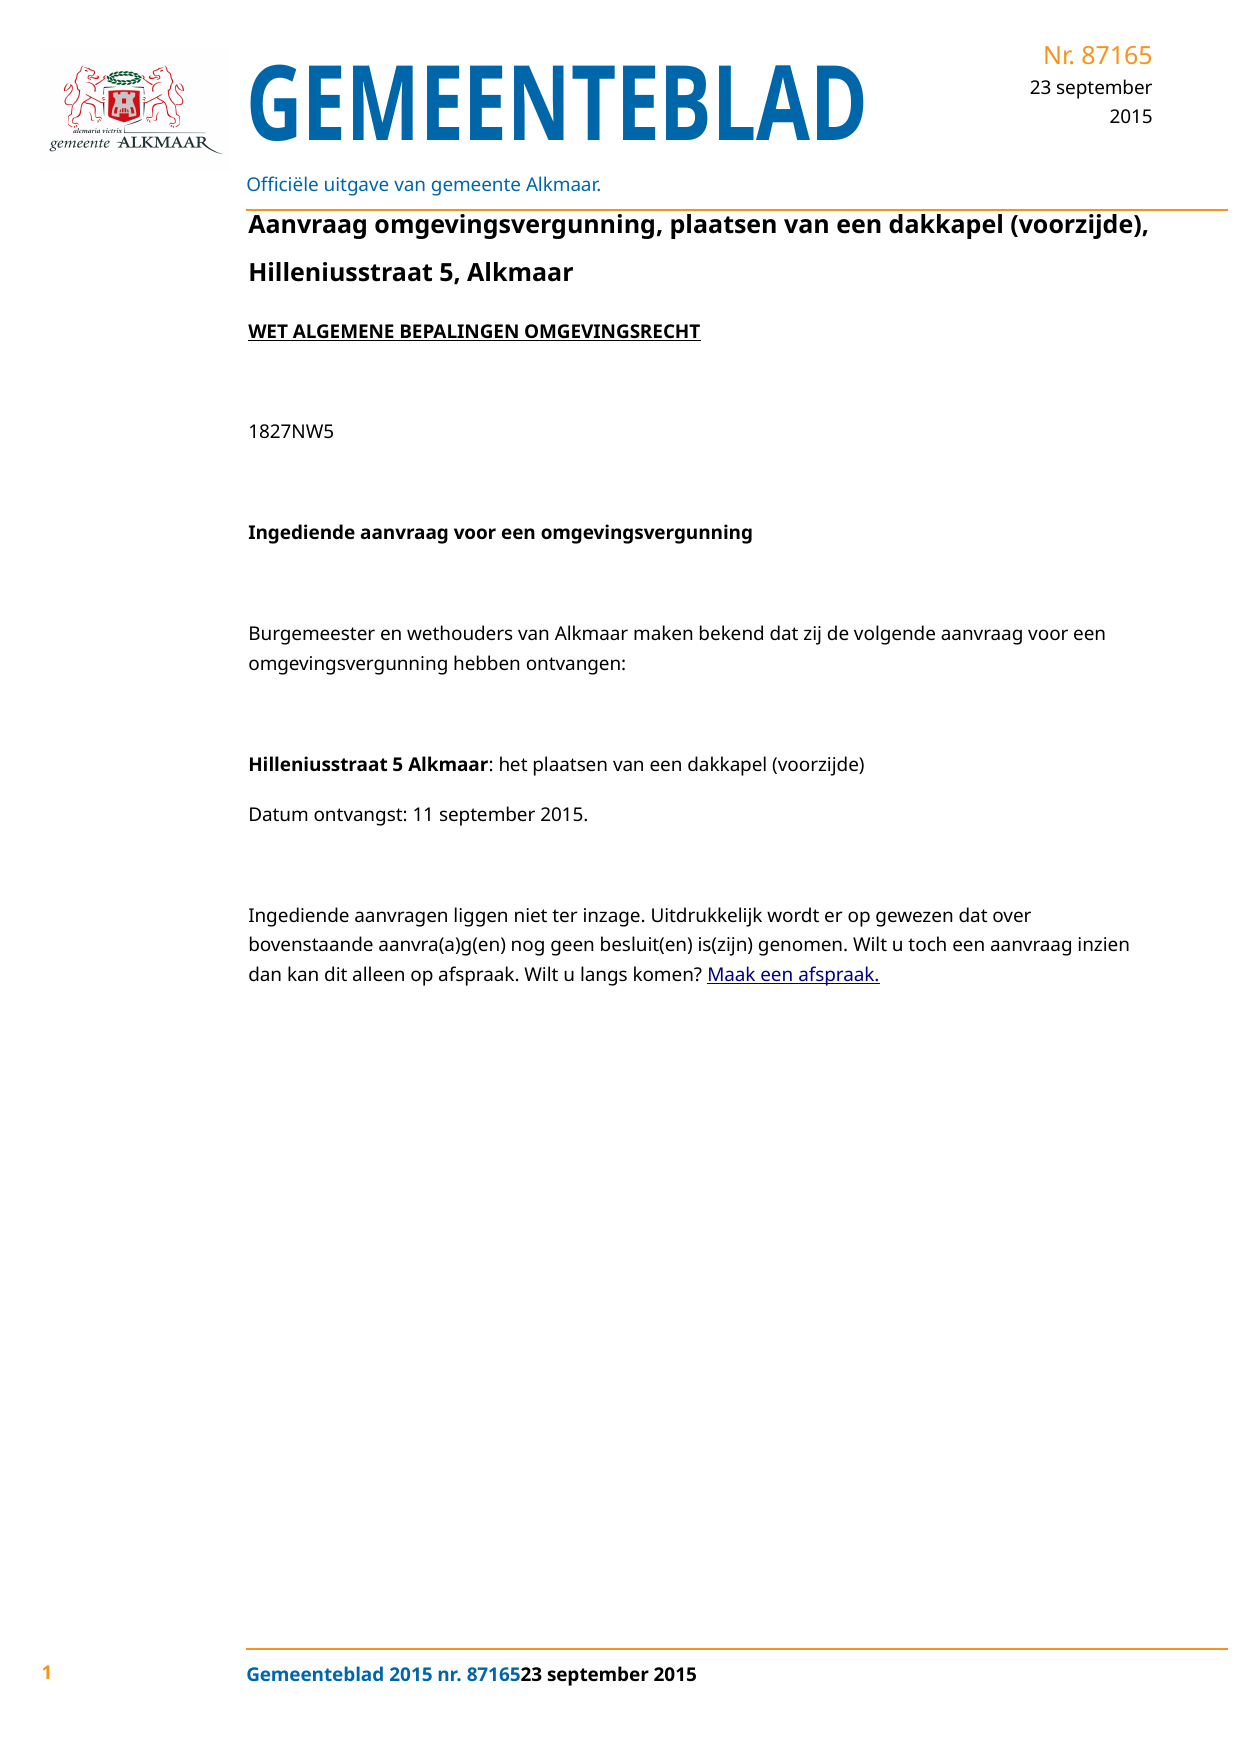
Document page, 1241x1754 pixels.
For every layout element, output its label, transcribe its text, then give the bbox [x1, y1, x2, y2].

text Datum ontvangst: 11 september 2015. [248, 801, 1152, 827]
text Ingediende aanvragen liggen niet ter inzage. Uitdrukkelijk wordt er op gewezen dat over bovenstaande aanvra(a)g(en) nog geen besluit(en) is(zijn) genomen. Wilt u toch een aanvraag inzien dan kan dit alleen op afspraak. Wilt u langs komen? Maak een afspraak. [248, 902, 1152, 987]
text Aanvraag omgevingsvergunning, plaatsen van een dakkapel (voorzijde), Hilleniusstraat 5, Alkmaar [248, 211, 1152, 288]
text Hilleniusstraat 5 Alkmaar: het plaatsen van een dakkapel (voorzijde) [248, 751, 1152, 777]
text Ingediende aanvraag voor een omgevingsvergunning [248, 519, 1152, 545]
text 1827NW5 [248, 419, 1152, 444]
text WET ALGEMENE BEPALINGEN OMGEVINGSRECHT [248, 318, 1152, 344]
text Burgemeester en wethouders van Alkmaar maken bekend dat zij de volgende aanvraag voor een omgevingsvergunning hebben ontvangen: [248, 620, 1152, 676]
picture [41, 47, 231, 172]
